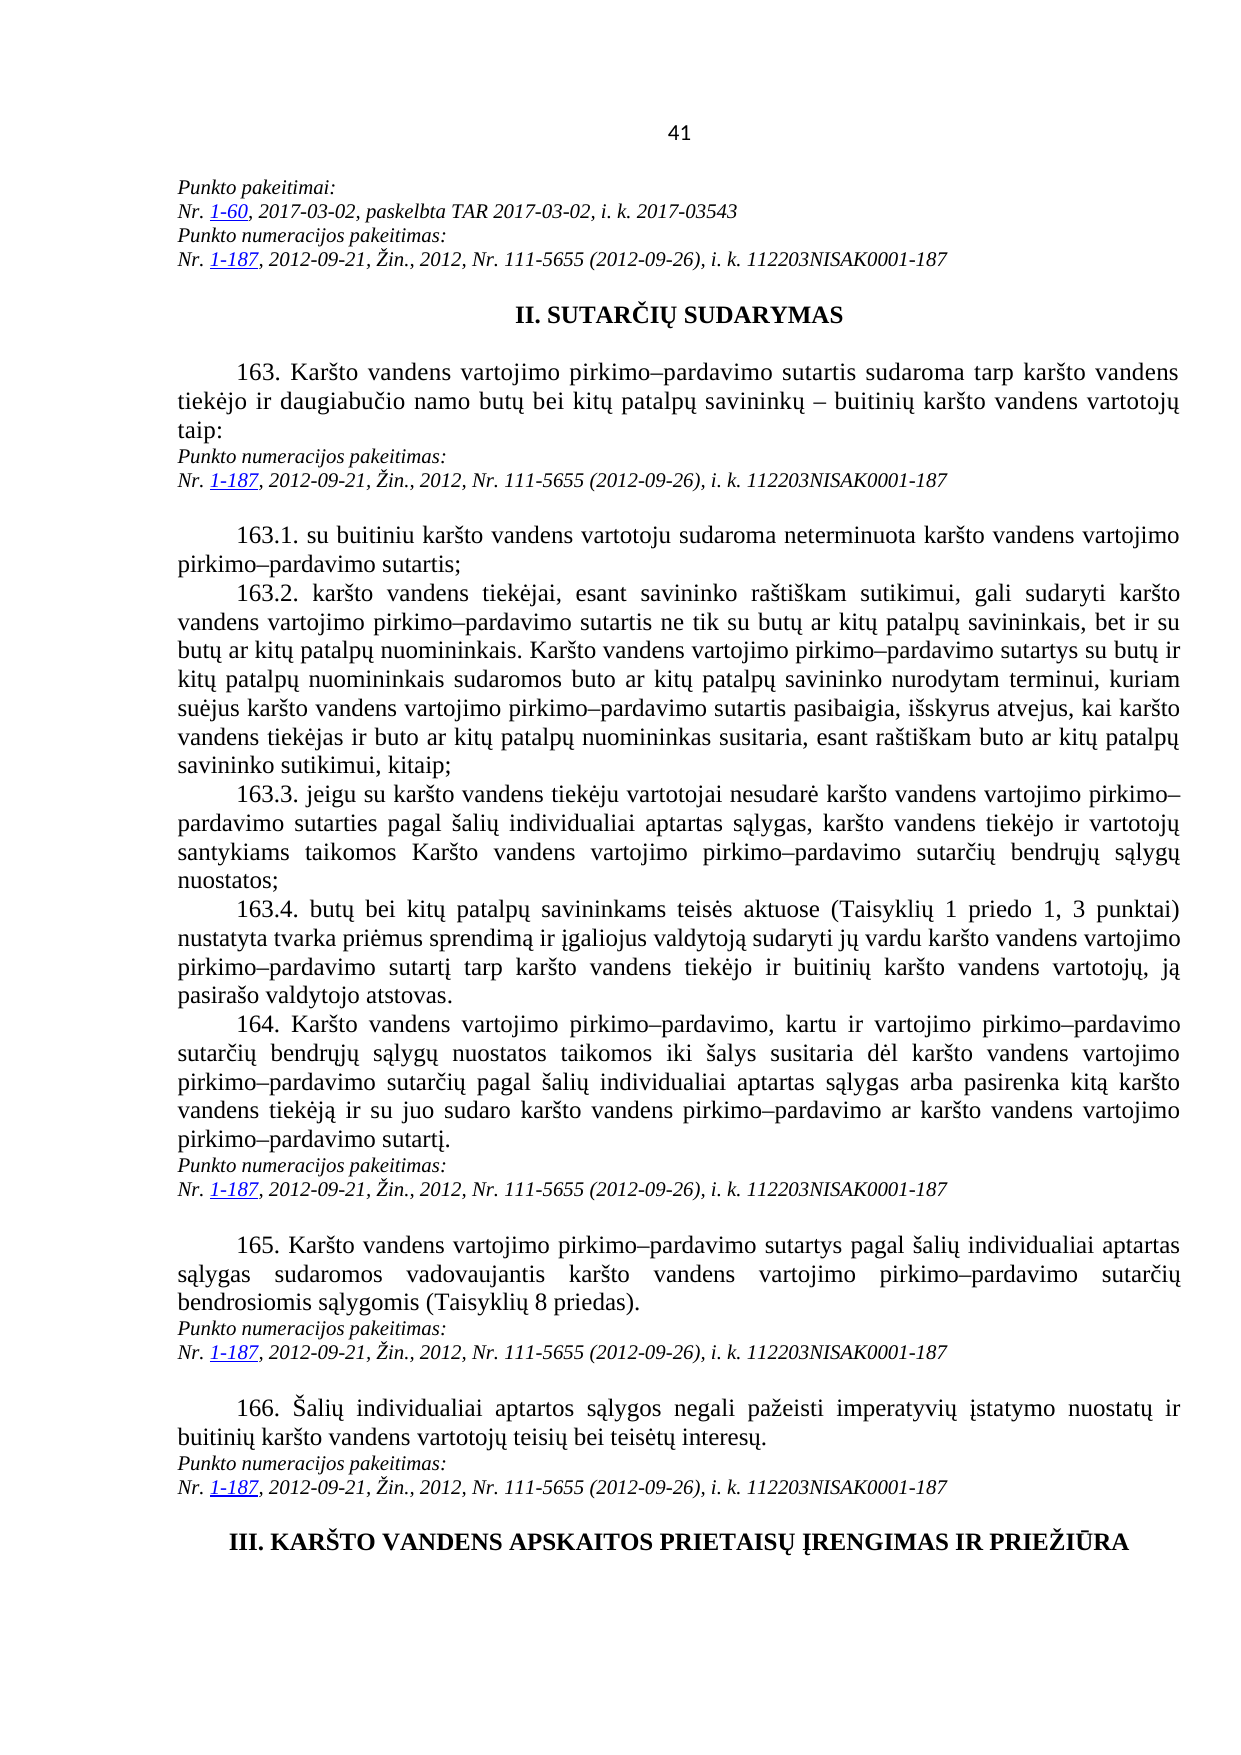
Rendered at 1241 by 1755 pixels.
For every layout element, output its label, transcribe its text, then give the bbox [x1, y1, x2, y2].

text 164. Karšto vandens vartojimo pirkimo–pardavimo, kartu ir vartojimo pirkimo–pardavimo sutarčių bendrųjų sąlygų nuostatos taikomos iki šalys susitaria dėl karšto vandens vartojimo pirkimo–pardavimo sutarčių pagal šalių individualiai aptartas sąlygas arba pasirenka kitą karšto vandens tiekėją ir su juo sudaro karšto vandens pirkimo–pardavimo ar karšto vandens vartojimo pirkimo–pardavimo sutartį. [177, 1009, 1181, 1153]
text Nr. 1-187, 2012-09-21, Žin., 2012, Nr. 111-5655 (2012-09-26), i. k. 112203NISAK0001-187 [177, 1177, 1181, 1201]
text 163.2. karšto vandens tiekėjai, esant savininko raštiškam sutikimui, gali sudaryti karšto vandens vartojimo pirkimo–pardavimo sutartis ne tik su butų ar kitų patalpų savininkais, bet ir su butų ar kitų patalpų nuomininkais. Karšto vandens vartojimo pirkimo–pardavimo sutartys su butų ir kitų patalpų nuomininkais sudaromos buto ar kitų patalpų savininko nurodytam terminui, kuriam suėjus karšto vandens vartojimo pirkimo–pardavimo sutartis pasibaigia, išskyrus atvejus, kai karšto vandens tiekėjas ir buto ar kitų patalpų nuomininkas susitaria, esant raštiškam buto ar kitų patalpų savininko sutikimui, kitaip; [177, 578, 1181, 779]
text Nr. 1-187, 2012-09-21, Žin., 2012, Nr. 111-5655 (2012-09-26), i. k. 112203NISAK0001-187 [177, 1340, 1181, 1364]
text 163.3. jeigu su karšto vandens tiekėju vartotojai nesudarė karšto vandens vartojimo pirkimo–pardavimo sutarties pagal šalių individualiai aptartas sąlygas, karšto vandens tiekėjo ir vartotojų santykiams taikomos Karšto vandens vartojimo pirkimo–pardavimo sutarčių bendrųjų sąlygų nuostatos; [177, 779, 1181, 894]
text Nr. 1-187, 2012-09-21, Žin., 2012, Nr. 111-5655 (2012-09-26), i. k. 112203NISAK0001-187 [177, 1474, 1181, 1499]
text Nr. 1-187, 2012-09-21, Žin., 2012, Nr. 111-5655 (2012-09-26), i. k. 112203NISAK0001-187 [177, 468, 1181, 492]
text 163. Karšto vandens vartojimo pirkimo–pardavimo sutartis sudaroma tarp karšto vandens tiekėjo ir daugiabučio namo butų bei kitų patalpų savininkų – buitinių karšto vandens vartotojų taip: [177, 357, 1181, 444]
text Punkto numeracijos pakeitimas: [177, 1451, 1181, 1474]
text 166. Šalių individualiai aptartos sąlygos negali pažeisti imperatyvių įstatymo nuostatų ir buitinių karšto vandens vartotojų teisių bei teisėtų interesų. [177, 1393, 1181, 1451]
text Punkto pakeitimai: [177, 175, 1181, 199]
text Punkto numeracijos pakeitimas: [177, 1153, 1181, 1177]
text Nr. 1-60, 2017-03-02, paskelbta TAR 2017-03-02, i. k. 2017-03543 [177, 199, 1181, 223]
text Punkto numeracijos pakeitimas: [177, 223, 1181, 247]
text 165. Karšto vandens vartojimo pirkimo–pardavimo sutartys pagal šalių individualiai aptartas sąlygas sudaromos vadovaujantis karšto vandens vartojimo pirkimo–pardavimo sutarčių bendrosiomis sąlygomis (Taisyklių 8 priedas). [177, 1230, 1181, 1316]
text Nr. 1-187, 2012-09-21, Žin., 2012, Nr. 111-5655 (2012-09-26), i. k. 112203NISAK0001-187 [177, 247, 1181, 271]
text Punkto numeracijos pakeitimas: [177, 444, 1181, 468]
text 163.4. butų bei kitų patalpų savininkams teisės aktuose (Taisyklių 1 priedo 1, 3 punktai) nustatyta tvarka priėmus sprendimą ir įgaliojus valdytoją sudaryti jų vardu karšto vandens vartojimo pirkimo–pardavimo sutartį tarp karšto vandens tiekėjo ir buitinių karšto vandens vartotojų, ją pasirašo valdytojo atstovas. [177, 894, 1181, 1009]
text 163.1. su buitiniu karšto vandens vartotoju sudaroma neterminuota karšto vandens vartojimo pirkimo–pardavimo sutartis; [177, 521, 1181, 578]
text Punkto numeracijos pakeitimas: [177, 1316, 1181, 1340]
text II. SUTARČIŲ SUDARYMAS [177, 300, 1181, 329]
text III. KARŠTO VANDENS APSKAITOS PRIETAISŲ ĮRENGIMAS IR PRIEŽIŪRA [177, 1527, 1181, 1556]
